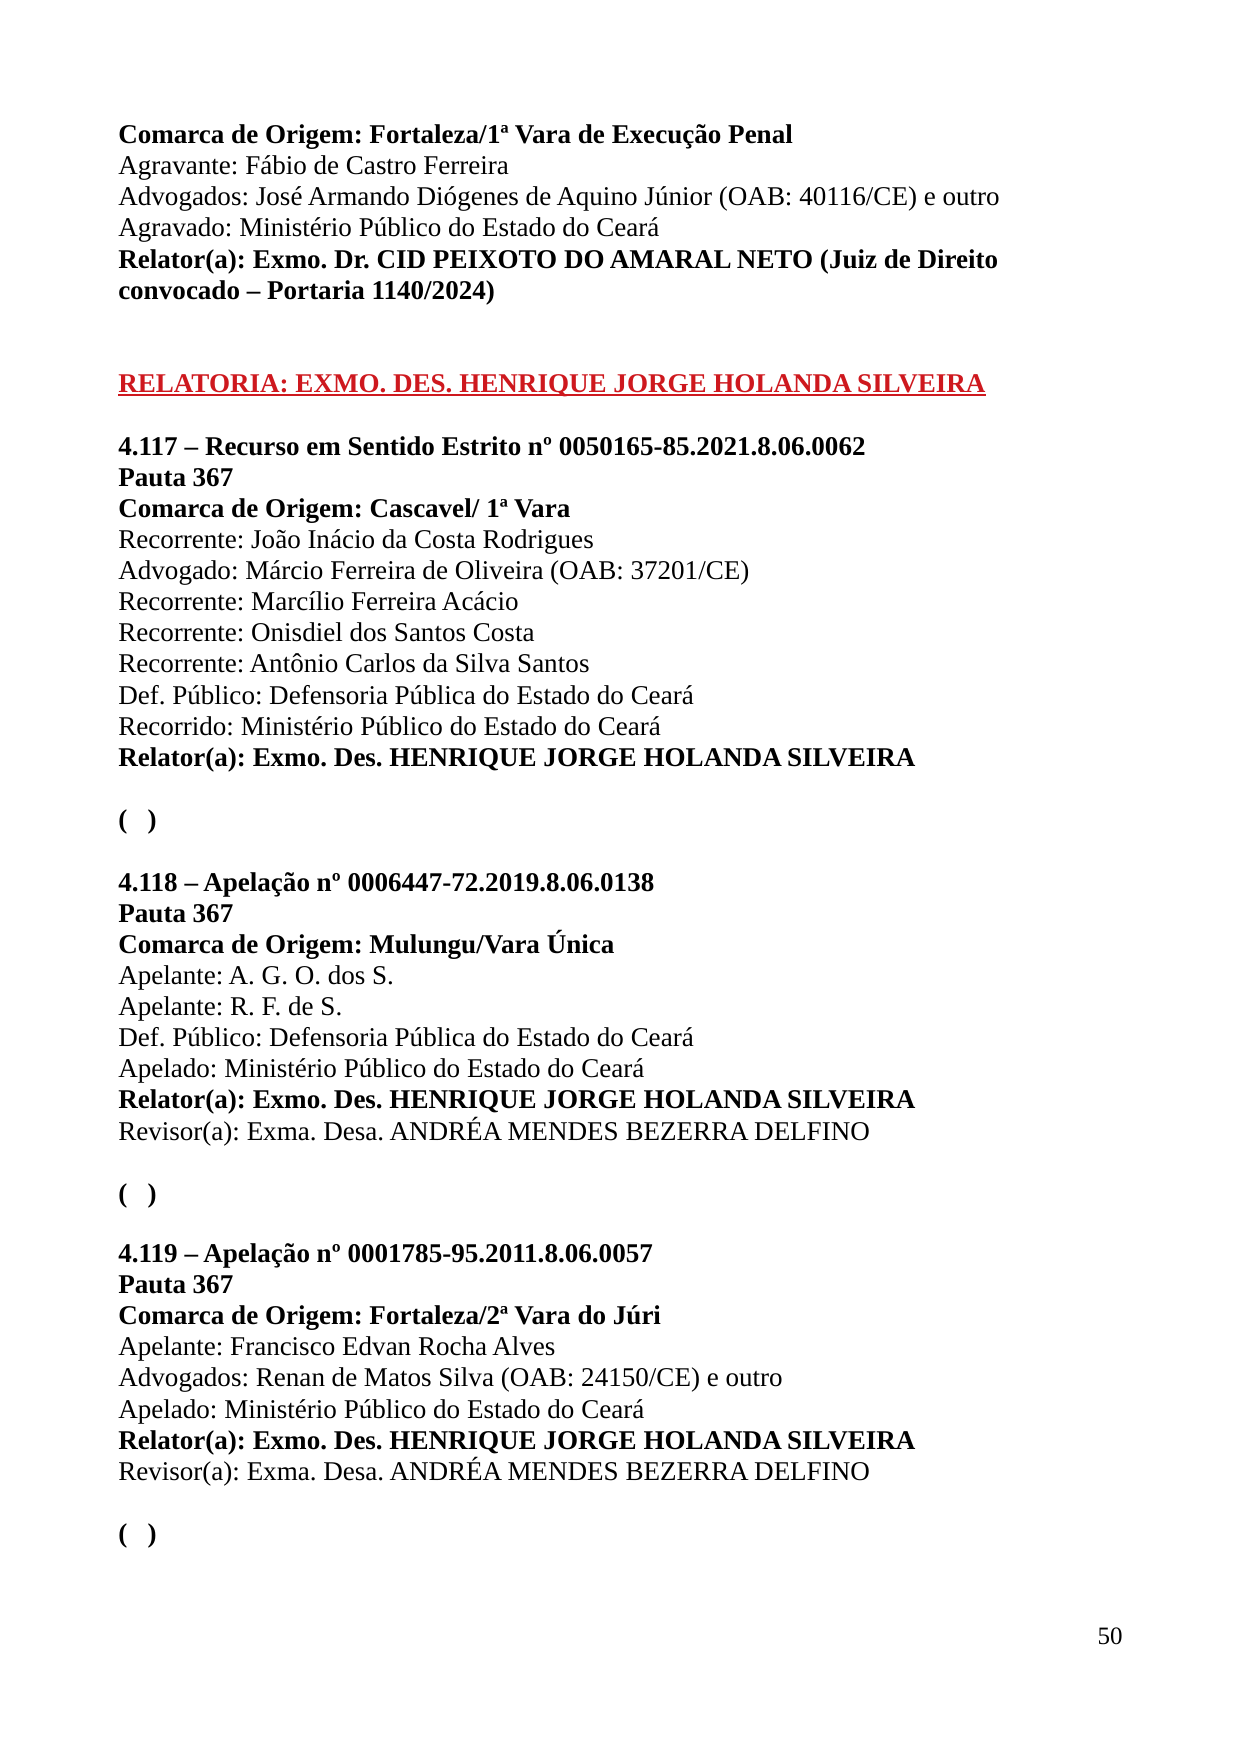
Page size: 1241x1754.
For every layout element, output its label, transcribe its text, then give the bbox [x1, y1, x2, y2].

text Recorrente: Antônio Carlos da Silva Santos [118, 648, 1122, 679]
text Comarca de Origem: Mulungu/Vara Única [118, 928, 1122, 959]
text 4.119 – Apelação nº 0001785-95.2011.8.06.0057 [118, 1237, 1122, 1268]
text Recorrido: Ministério Público do Estado do Ceará [118, 710, 1122, 741]
text ( ) [118, 1177, 1122, 1208]
text Comarca de Origem: Fortaleza/1ª Vara de Execução Penal [118, 118, 1122, 149]
text Comarca de Origem: Cascavel/ 1ª Vara [118, 492, 1122, 523]
text Agravado: Ministério Público do Estado do Ceará [118, 212, 1122, 243]
text Relator(a): Exmo. Des. HENRIQUE JORGE HOLANDA SILVEIRA [118, 1424, 1122, 1455]
text Advogados: José Armando Diógenes de Aquino Júnior (OAB: 40116/CE) e outro [118, 180, 1122, 212]
text Comarca de Origem: Fortaleza/2ª Vara do Júri [118, 1299, 1122, 1330]
text Def. Público: Defensoria Pública do Estado do Ceará [118, 1021, 1122, 1052]
text Apelado: Ministério Público do Estado do Ceará [118, 1393, 1122, 1424]
text Pauta 367 [118, 461, 1122, 492]
text Advogados: Renan de Matos Silva (OAB: 24150/CE) e outro [118, 1362, 1122, 1393]
text Revisor(a): Exma. Desa. ANDRÉA MENDES BEZERRA DELFINO [118, 1455, 1122, 1486]
text Advogado: Márcio Ferreira de Oliveira (OAB: 37201/CE) [118, 554, 1122, 585]
text Agravante: Fábio de Castro Ferreira [118, 149, 1122, 180]
text Recorrente: João Inácio da Costa Rodrigues [118, 523, 1122, 554]
text Apelante: Francisco Edvan Rocha Alves [118, 1330, 1122, 1362]
text Recorrente: Onisdiel dos Santos Costa [118, 616, 1122, 648]
text ( ) [118, 1517, 1122, 1548]
text Revisor(a): Exma. Desa. ANDRÉA MENDES BEZERRA DELFINO [118, 1115, 1122, 1146]
text Recorrente: Marcílio Ferreira Acácio [118, 585, 1122, 616]
text RELATORIA: EXMO. DES. HENRIQUE JORGE HOLANDA SILVEIRA [118, 367, 1122, 398]
text Relator(a): Exmo. Des. HENRIQUE JORGE HOLANDA SILVEIRA [118, 1084, 1122, 1115]
text Relator(a): Exmo. Dr. CID PEIXOTO DO AMARAL NETO (Juiz de Direito convocado – Portaria 1140/2024) [118, 243, 1122, 305]
text Def. Público: Defensoria Pública do Estado do Ceará [118, 679, 1122, 710]
text 4.118 – Apelação nº 0006447-72.2019.8.06.0138 [118, 866, 1122, 897]
text 4.117 – Recurso em Sentido Estrito nº 0050165-85.2021.8.06.0062 [118, 429, 1122, 461]
text Apelante: A. G. O. dos S. [118, 959, 1122, 990]
text Pauta 367 [118, 1268, 1122, 1299]
text ( ) [118, 803, 1122, 834]
text Relator(a): Exmo. Des. HENRIQUE JORGE HOLANDA SILVEIRA [118, 741, 1122, 772]
text Apelante: R. F. de S. [118, 990, 1122, 1021]
text Apelado: Ministério Público do Estado do Ceará [118, 1052, 1122, 1084]
text Pauta 367 [118, 897, 1122, 928]
